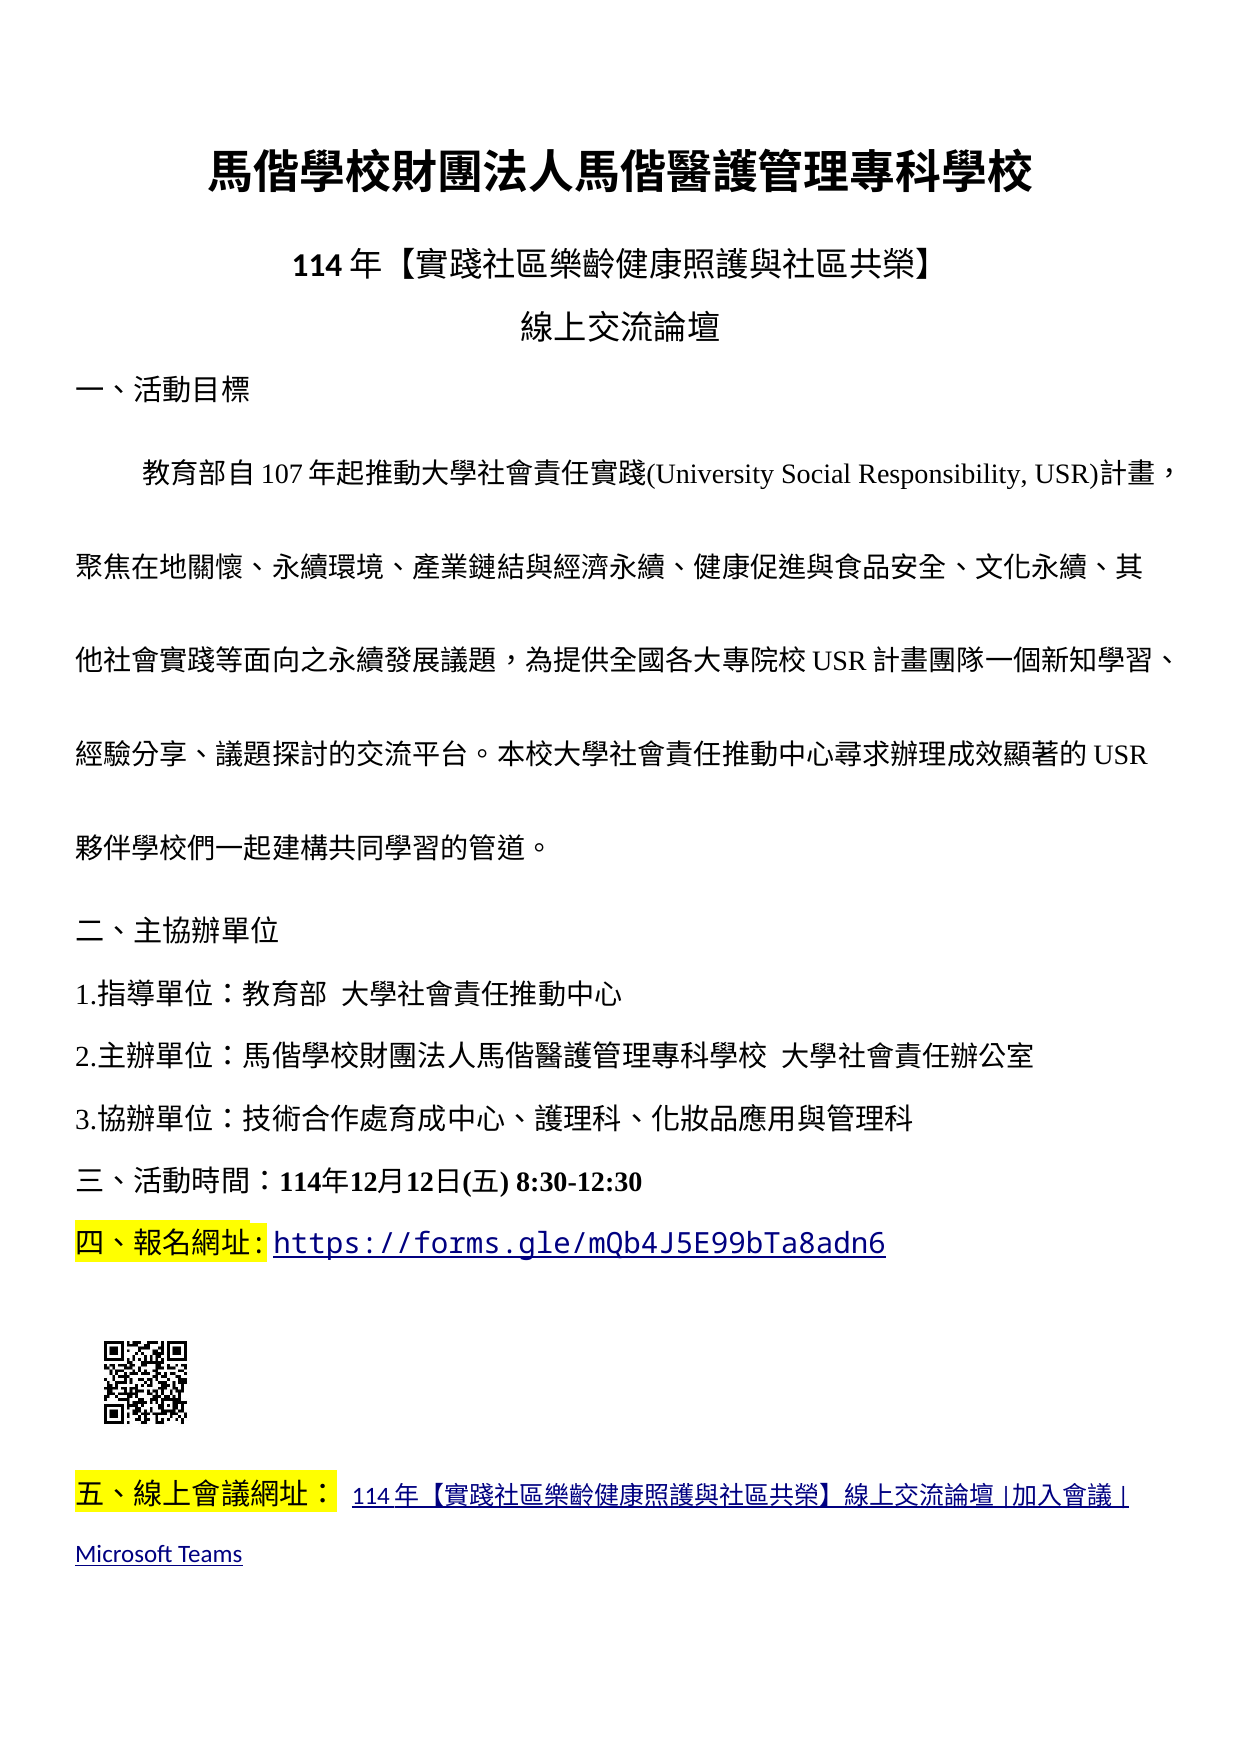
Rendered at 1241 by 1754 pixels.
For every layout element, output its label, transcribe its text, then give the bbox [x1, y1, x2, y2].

text 馬偕學校財團法人馬偕醫護管理專科學校 [75, 96, 1165, 221]
text 3.協辦單位：技術合作處育成中心、護理科、化妝品應用與管理科 [75, 1075, 1165, 1137]
text 2.主辦單位：馬偕學校財團法人馬偕醫護管理專科學校 大學社會責任辦公室 [75, 1012, 1165, 1075]
text 一、活動目標 [75, 346, 1165, 408]
text 教育部自107年起推動大學社會責任實踐(University Social Responsibility, USR)計畫，聚焦在地關懷、永續環境、產業鏈結與經濟永續、健康促進與食品安全、文化永續、其他社會實踐等面向之永續發展議題，為提供全國各大專院校USR計畫團隊一個新知學習、經驗分享、議題探討的交流平台。本校大學社會責任推動中心尋求辦理成效顯著的USR夥伴學校們一起建構共同學習的管道。 [75, 429, 1165, 867]
text 四、報名網址: https://forms.gle/mQb4J5E99bTa8adn6 [75, 1200, 1165, 1262]
text 線上交流論壇 [75, 283, 1165, 346]
text 二、主協辦單位 [75, 887, 1165, 950]
text 114年【實踐社區樂齡健康照護與社區共榮】 [75, 221, 1165, 283]
text 五、線上會議網址： 114年【實踐社區樂齡健康照護與社區共榮】線上交流論壇 |加入會議 |Microsoft Teams [75, 1450, 1165, 1575]
text 三、活動時間：114年12月12日(五) 8:30-12:30 [75, 1137, 1165, 1200]
text 1.指導單位：教育部 大學社會責任推動中心 [75, 950, 1165, 1012]
